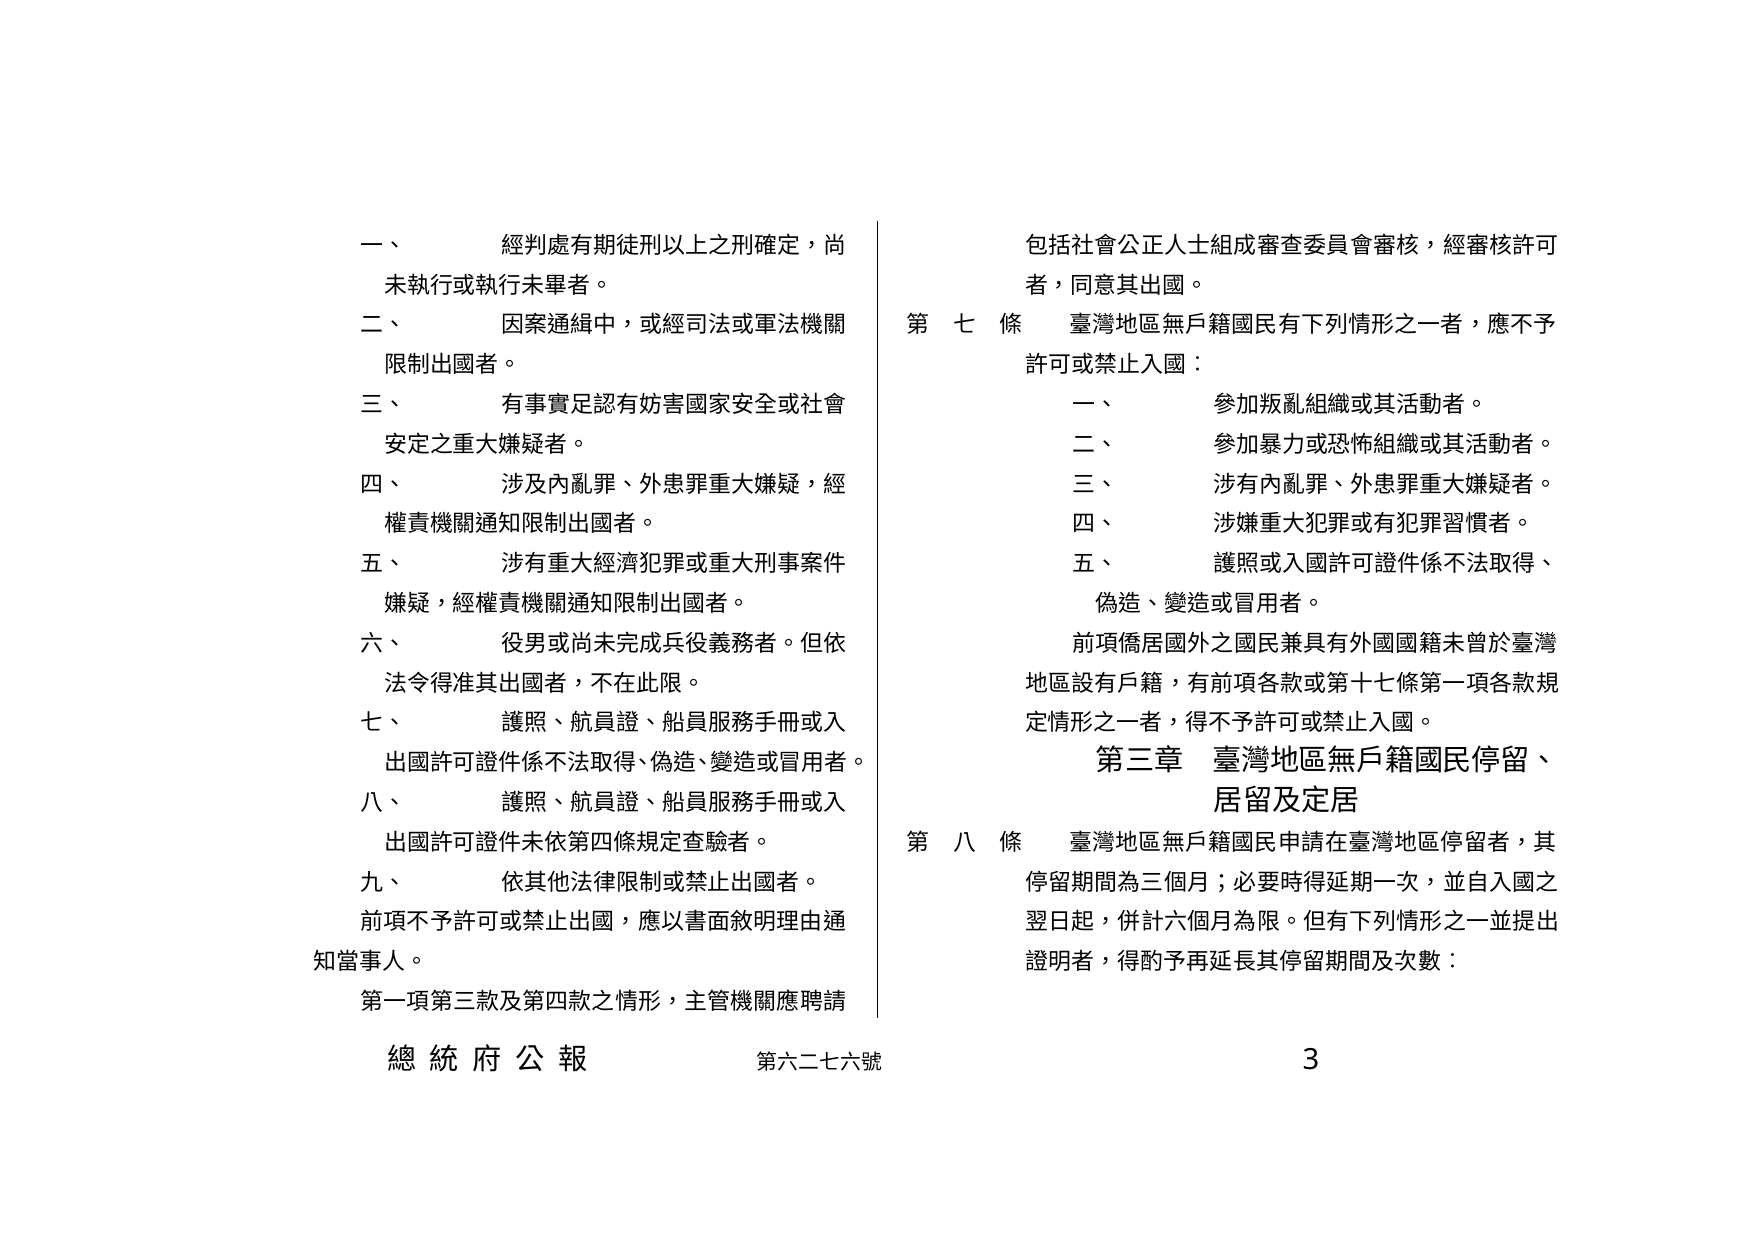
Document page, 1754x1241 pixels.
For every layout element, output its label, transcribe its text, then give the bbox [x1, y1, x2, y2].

list 參加暴力或恐怖組織或其活動者。 [1072, 421, 1559, 460]
text 前項不予許可或禁止出國，應以書面敘明理由通知當事人。 [313, 898, 847, 978]
list 有事實足認有妨害國家安全或社會安定之重大嫌疑者。 [360, 381, 847, 460]
list 涉嫌重大犯罪或有犯罪習慣者。 [1072, 500, 1559, 540]
list 涉有內亂罪、外患罪重大嫌疑者。 [1072, 460, 1559, 500]
list 護照、航員證、船員服務手冊或入出國許可證件未依第四條規定查驗者。 [360, 779, 847, 858]
list 役男或尚未完成兵役義務者。但依法令得准其出國者，不在此限。 [360, 619, 847, 699]
text 第三章 臺灣地區無戶籍國民停留、居留及定居 [1096, 739, 1559, 818]
text 第一項第三款及第四款之情形，主管機關應聘請 [313, 978, 847, 1017]
text 前項僑居國外之國民兼具有外國國籍未曾於臺灣地區設有戶籍，有前項各款或第十七條第一項各款規定情形之一者，得不予許可或禁止入國。 [1025, 619, 1559, 739]
text 第 八 條 臺灣地區無戶籍國民申請在臺灣地區停留者，其停留期間為三個月；必要時得延期一次，並自入國之翌日起，併計六個月為限。但有下列情形之一並提出證明者，得酌予再延長其停留期間及次數︰ [907, 818, 1559, 978]
list 涉有重大經濟犯罪或重大刑事案件嫌疑，經權責機關通知限制出國者。 [360, 540, 847, 619]
list 經判處有期徒刑以上之刑確定，尚未執行或執行未畢者。 [360, 222, 847, 301]
text 包括社會公正人士組成審查委員會審核，經審核許可者，同意其出國。 [1025, 222, 1559, 301]
text 第 七 條 臺灣地區無戶籍國民有下列情形之一者，應不予許可或禁止入國︰ [907, 301, 1559, 381]
list 護照或入國許可證件係不法取得、偽造、變造或冒用者。 [1072, 540, 1559, 619]
list 依其他法律限制或禁止出國者。 [360, 858, 847, 898]
list 涉及內亂罪、外患罪重大嫌疑，經權責機關通知限制出國者。 [360, 460, 847, 540]
list 護照、航員證、船員服務手冊或入出國許可證件係不法取得、偽造、變造或冒用者。 [360, 699, 847, 779]
list 參加叛亂組織或其活動者。 [1072, 381, 1559, 421]
list 因案通緝中，或經司法或軍法機關限制出國者。 [360, 301, 847, 381]
